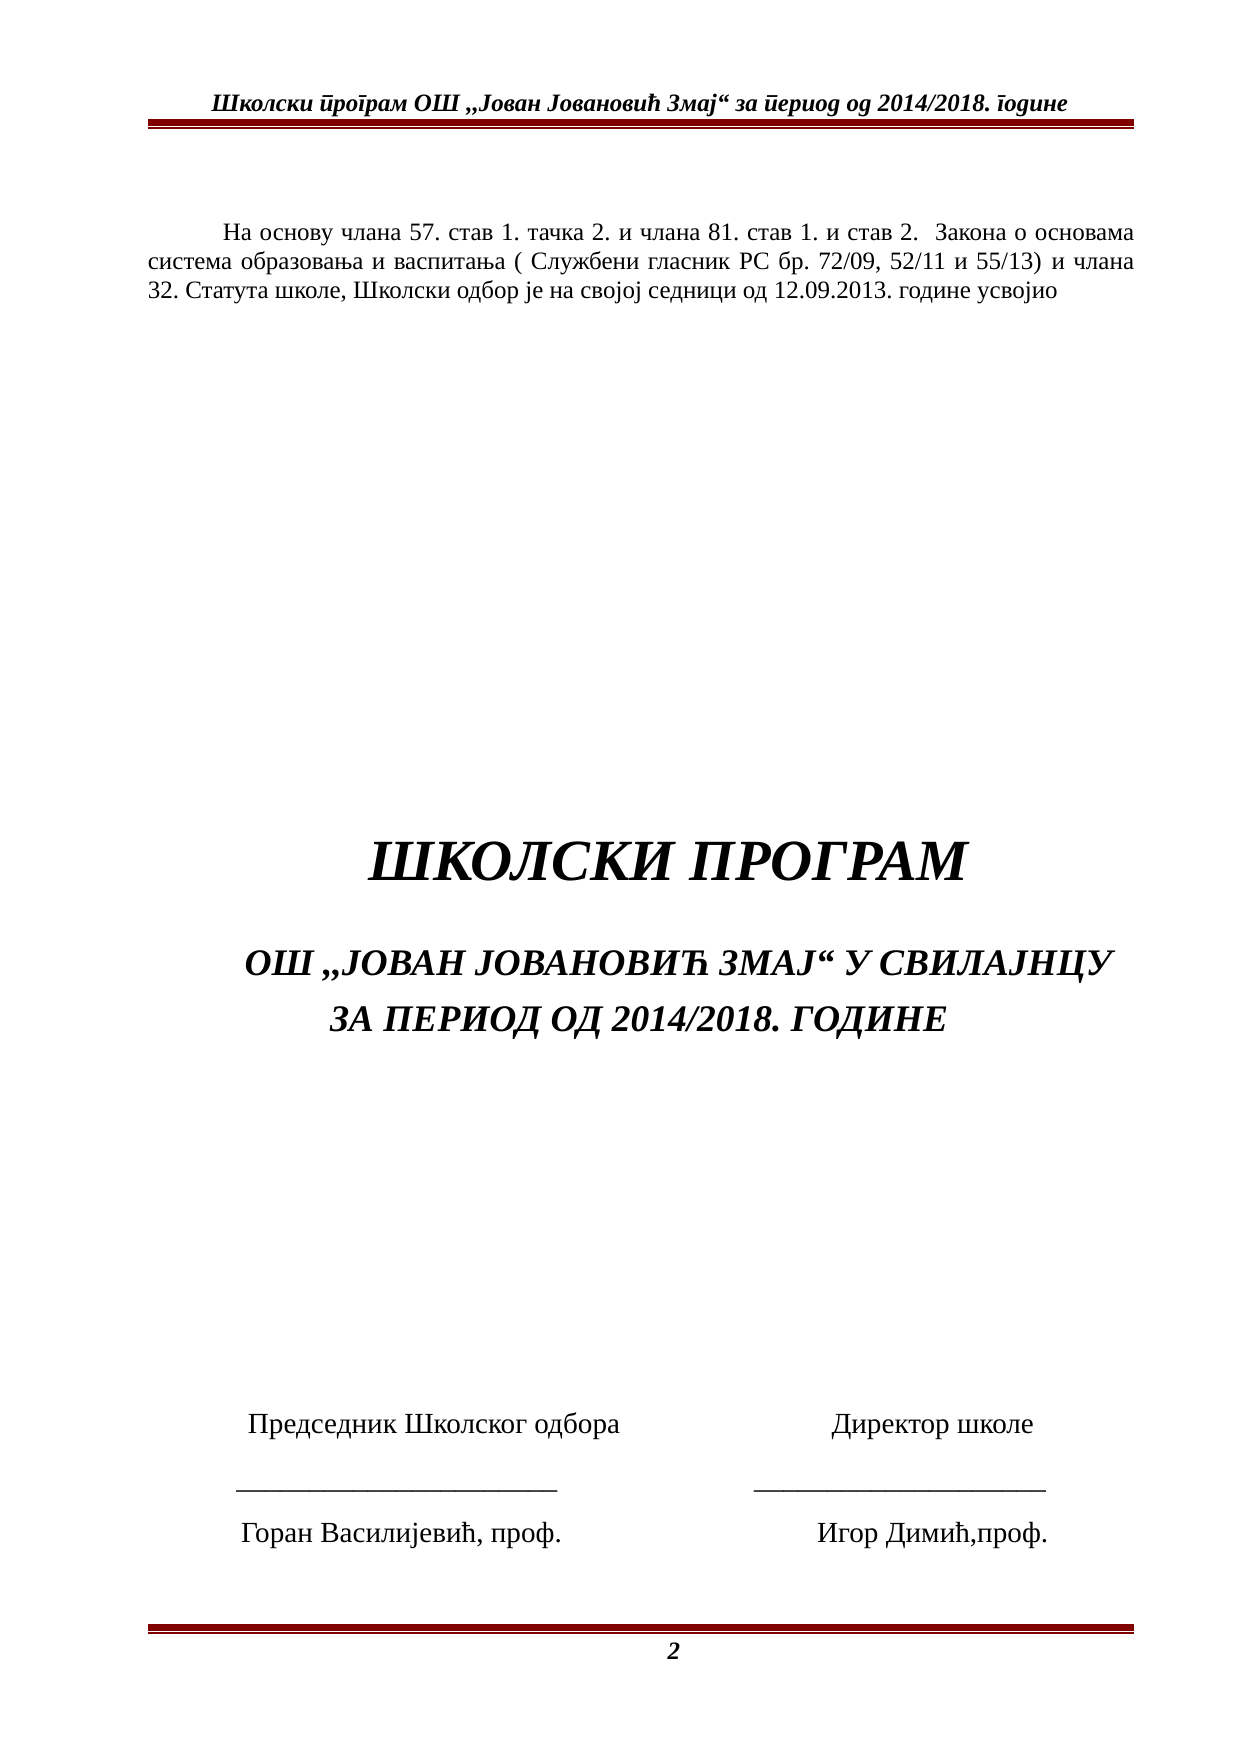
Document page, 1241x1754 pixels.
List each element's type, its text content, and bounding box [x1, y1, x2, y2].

text ШКОЛСКИ ПРОГРАМ [148, 826, 1134, 893]
text ______________________ ____________________ [148, 1461, 1134, 1494]
text Председник Школског одбора Директор школе [148, 1406, 1134, 1439]
text Горан Василијевић, проф. Игор Димић,проф. [148, 1516, 1134, 1549]
text ОШ ,,ЈОВАН ЈОВАНОВИЋ ЗМАЈ“ У СВИЛАЈНЦУ ЗА ПЕРИОД ОД 2014/2018. ГОДИНЕ [148, 921, 1134, 1039]
subtitle На основу члана 57. став 1. тачка 2. и члана 81. став 1. и став 2. Закона о основама система образовања и васпитања ( Службени гласник РС бр. 72/09, 52/11 и 55/13) и члана 32. Статута школе, Школски одбор је на својој седници од 12.09.2013. године усвојио [148, 217, 1134, 304]
